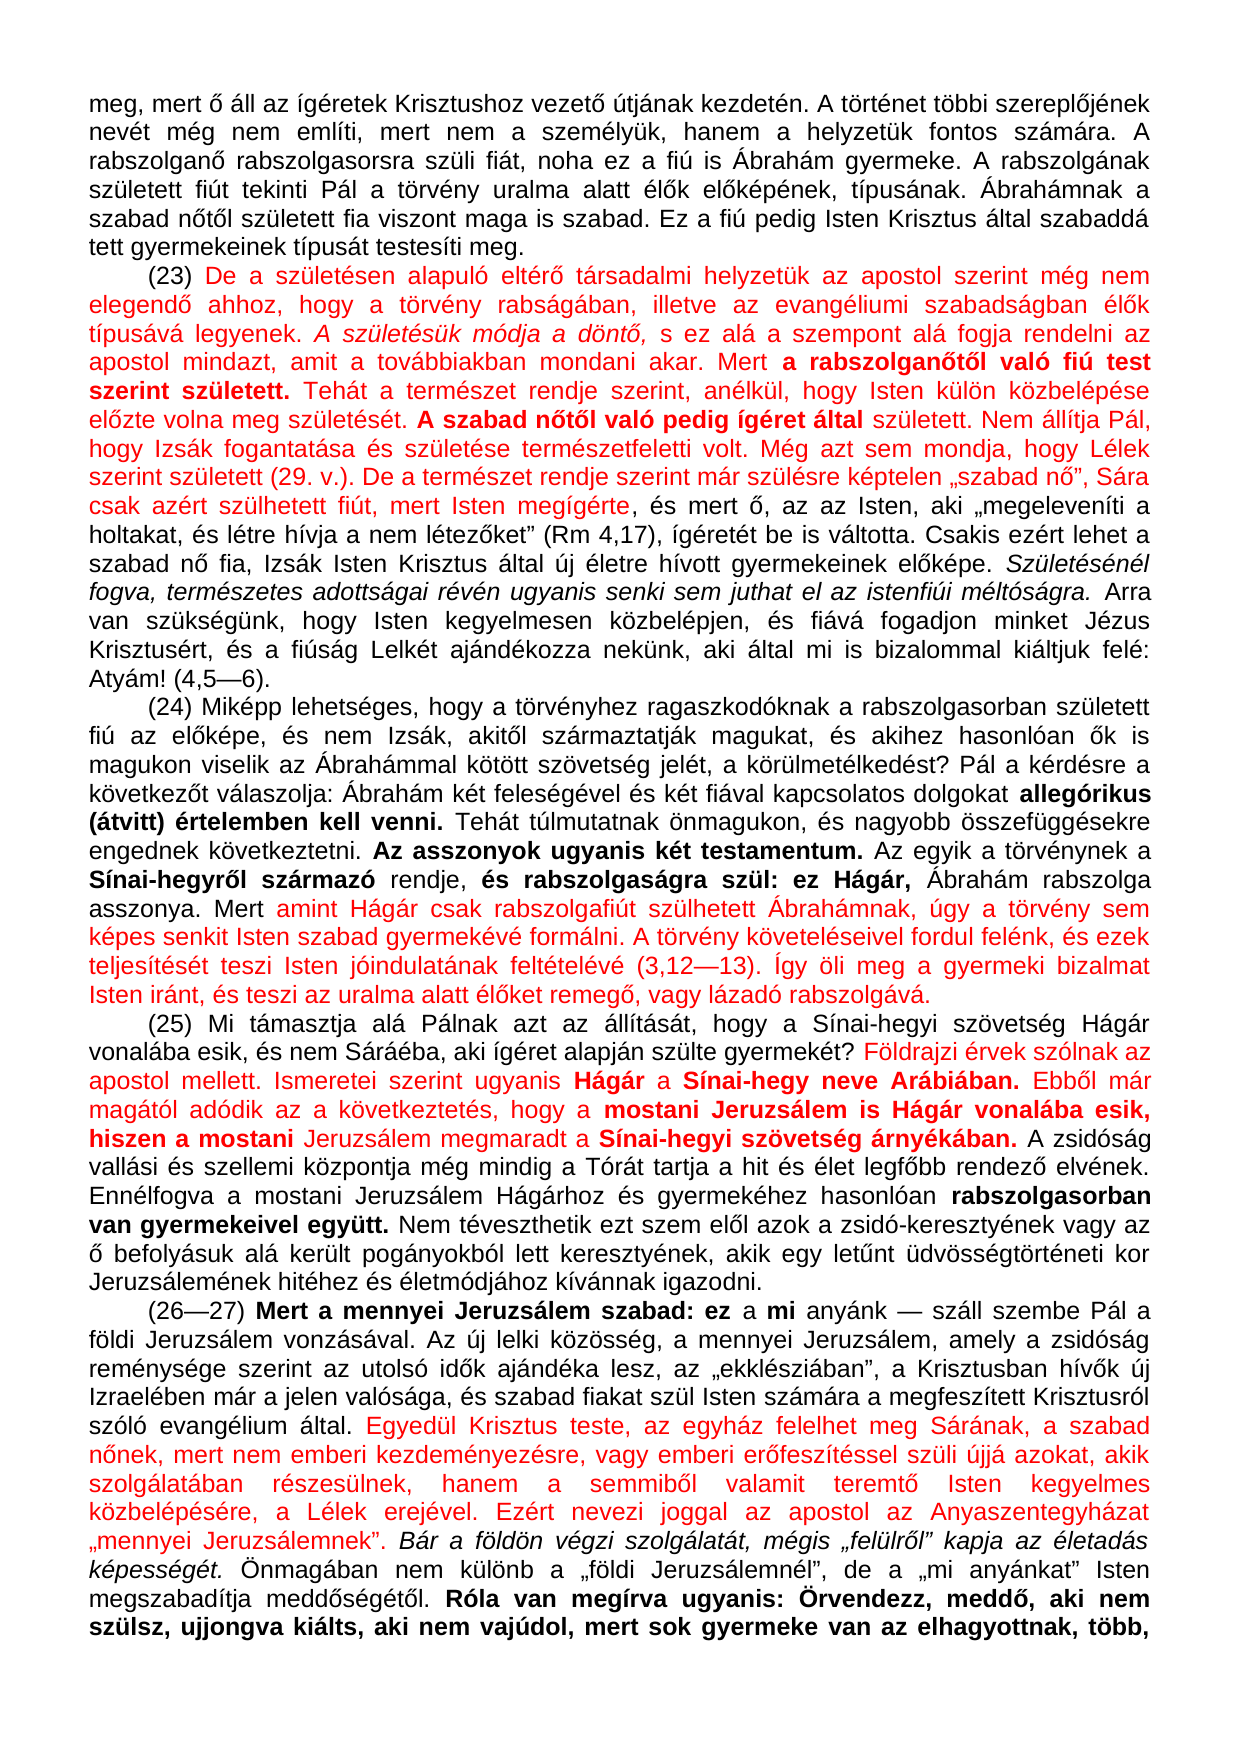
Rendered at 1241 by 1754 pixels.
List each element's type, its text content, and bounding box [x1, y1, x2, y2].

text (26—27) Mert a mennyei Jeruzsálem szabad: ez a mi anyánk — száll szembe Pál a földi Jeruzsálem vonzásával. Az új lelki közösség, a mennyei Jeruzsálem, amely a zsidóság reménysége szerint az utolsó idők ajándéka lesz, az „ekklésziában”, a Krisztusban hívők új Izraelében már a jelen valósága, és szabad fiakat szül Isten számára a megfeszített Krisztusról szóló evangélium által. Egyedül Krisztus teste, az egyház felelhet meg Sárának, a szabad nőnek, mert nem emberi kezdeményezésre, vagy emberi erőfeszítéssel szüli újjá azokat, akik szolgálatában részesülnek, hanem a semmiből valamit teremtő Isten kegyelmes közbelépésére, a Lélek erejével. Ezért nevezi joggal az apostol az Anyaszentegyházat „mennyei Jeruzsálemnek”. Bár a földön végzi szolgálatát, mégis „felülről” kapja az életadás képességét. Önmagában nem különb a „földi Jeruzsálemnél”, de a „mi anyánkat” Isten megszabadítja meddőségétől. Róla van megírva ugyanis: Örvendezz, meddő, aki nem szülsz, ujjongva kiálts, aki nem vajúdol, mert sok gyermeke van az elhagyottnak, több, [88, 1296, 1152, 1641]
text (23) De a születésen alapuló eltérő társadalmi helyzetük az apostol szerint még nem elegendő ahhoz, hogy a törvény rabságában, illetve az evangéliumi szabadságban élők típusává legyenek. A születésük módja a döntő, s ez alá a szempont alá fogja rendelni az apostol mindazt, amit a továbbiakban mondani akar. Mert a rabszolganőtől való fiú test szerint született. Tehát a természet rendje szerint, anélkül, hogy Isten külön közbelépése előzte volna meg születését. A szabad nőtől való pedig ígéret által született. Nem állítja Pál, hogy Izsák fogantatása és születése természetfeletti volt. Még azt sem mondja, hogy Lélek szerint született (29. v.). De a természet rendje szerint már szülésre képtelen „szabad nő”, Sára csak azért szülhetett fiút, mert Isten megígérte, és mert ő, az az Isten, aki „megeleveníti a holtakat, és létre hívja a nem létezőket” (Rm 4,17), ígéretét be is váltotta. Csakis ezért lehet a szabad nő fia, Izsák Isten Krisztus által új életre hívott gyermekeinek előképe. Születésénél fogva, természetes adottságai révén ugyanis senki sem juthat el az istenfiúi méltóságra. Arra van szükségünk, hogy Isten kegyelmesen közbelépjen, és fiává fogadjon minket Jézus Krisztusért, és a fiúság Lelkét ajándékozza nekünk, aki által mi is bizalommal kiáltjuk felé: Atyám! (4,5—6). [88, 261, 1152, 692]
text (24) Miképp lehetséges, hogy a törvényhez ragaszkodóknak a rabszolgasorban született fiú az előképe, és nem Izsák, akitől származtatják magukat, és akihez hasonlóan ők is magukon viselik az Ábrahámmal kötött szövetség jelét, a körülmetélkedést? Pál a kérdésre a következőt válaszolja: Ábrahám két feleségével és két fiával kapcsolatos dolgokat allegórikus (átvitt) értelemben kell venni. Tehát túlmutatnak önmagukon, és nagyobb összefüggésekre engednek következtetni. Az asszonyok ugyanis két testamentum. Az egyik a törvénynek a Sínai-hegyről származó rendje, és rabszolgaságra szül: ez Hágár, Ábrahám rabszolga asszonya. Mert amint Hágár csak rabszolgafiút szülhetett Ábrahámnak, úgy a törvény sem képes senkit Isten szabad gyermekévé formálni. A törvény követeléseivel fordul felénk, és ezek teljesítését teszi Isten jóindulatának feltételévé (3,12—13). Így öli meg a gyermeki bizalmat Isten iránt, és teszi az uralma alatt élőket remegő, vagy lázadó rabszolgává. [88, 692, 1152, 1008]
text meg, mert ő áll az ígéretek Krisztushoz vezető útjának kezdetén. A történet többi szereplőjének nevét még nem említi, mert nem a személyük, hanem a helyzetük fontos számára. A rabszolganő rabszolgasorsra szüli fiát, noha ez a fiú is Ábrahám gyermeke. A rabszolgának született fiút tekinti Pál a törvény uralma alatt élők előképének, típusának. Ábrahámnak a szabad nőtől született fia viszont maga is szabad. Ez a fiú pedig Isten Krisztus által szabaddá tett gyermekeinek típusát testesíti meg. [88, 88, 1152, 261]
text (25) Mi támasztja alá Pálnak azt az állítását, hogy a Sínai-hegyi szövetség Hágár vonalába esik, és nem Sáráéba, aki ígéret alapján szülte gyermekét? Földrajzi érvek szólnak az apostol mellett. Ismeretei szerint ugyanis Hágár a Sínai-hegy neve Arábiában. Ebből már magától adódik az a következtetés, hogy a mostani Jeruzsálem is Hágár vonalába esik, hiszen a mostani Jeruzsálem megmaradt a Sínai-hegyi szövetség árnyékában. A zsidóság vallási és szellemi központja még mindig a Tórát tartja a hit és élet legfőbb rendező elvének. Ennélfogva a mostani Jeruzsálem Hágárhoz és gyermekéhez hasonlóan rabszolgasorban van gyermekeivel együtt. Nem téveszthetik ezt szem elől azok a zsidó-keresztyének vagy az ő befolyásuk alá került pogányokból lett keresztyének, akik egy letűnt üdvösségtörténeti kor Jeruzsálemének hitéhez és életmódjához kívánnak igazodni. [88, 1008, 1152, 1296]
